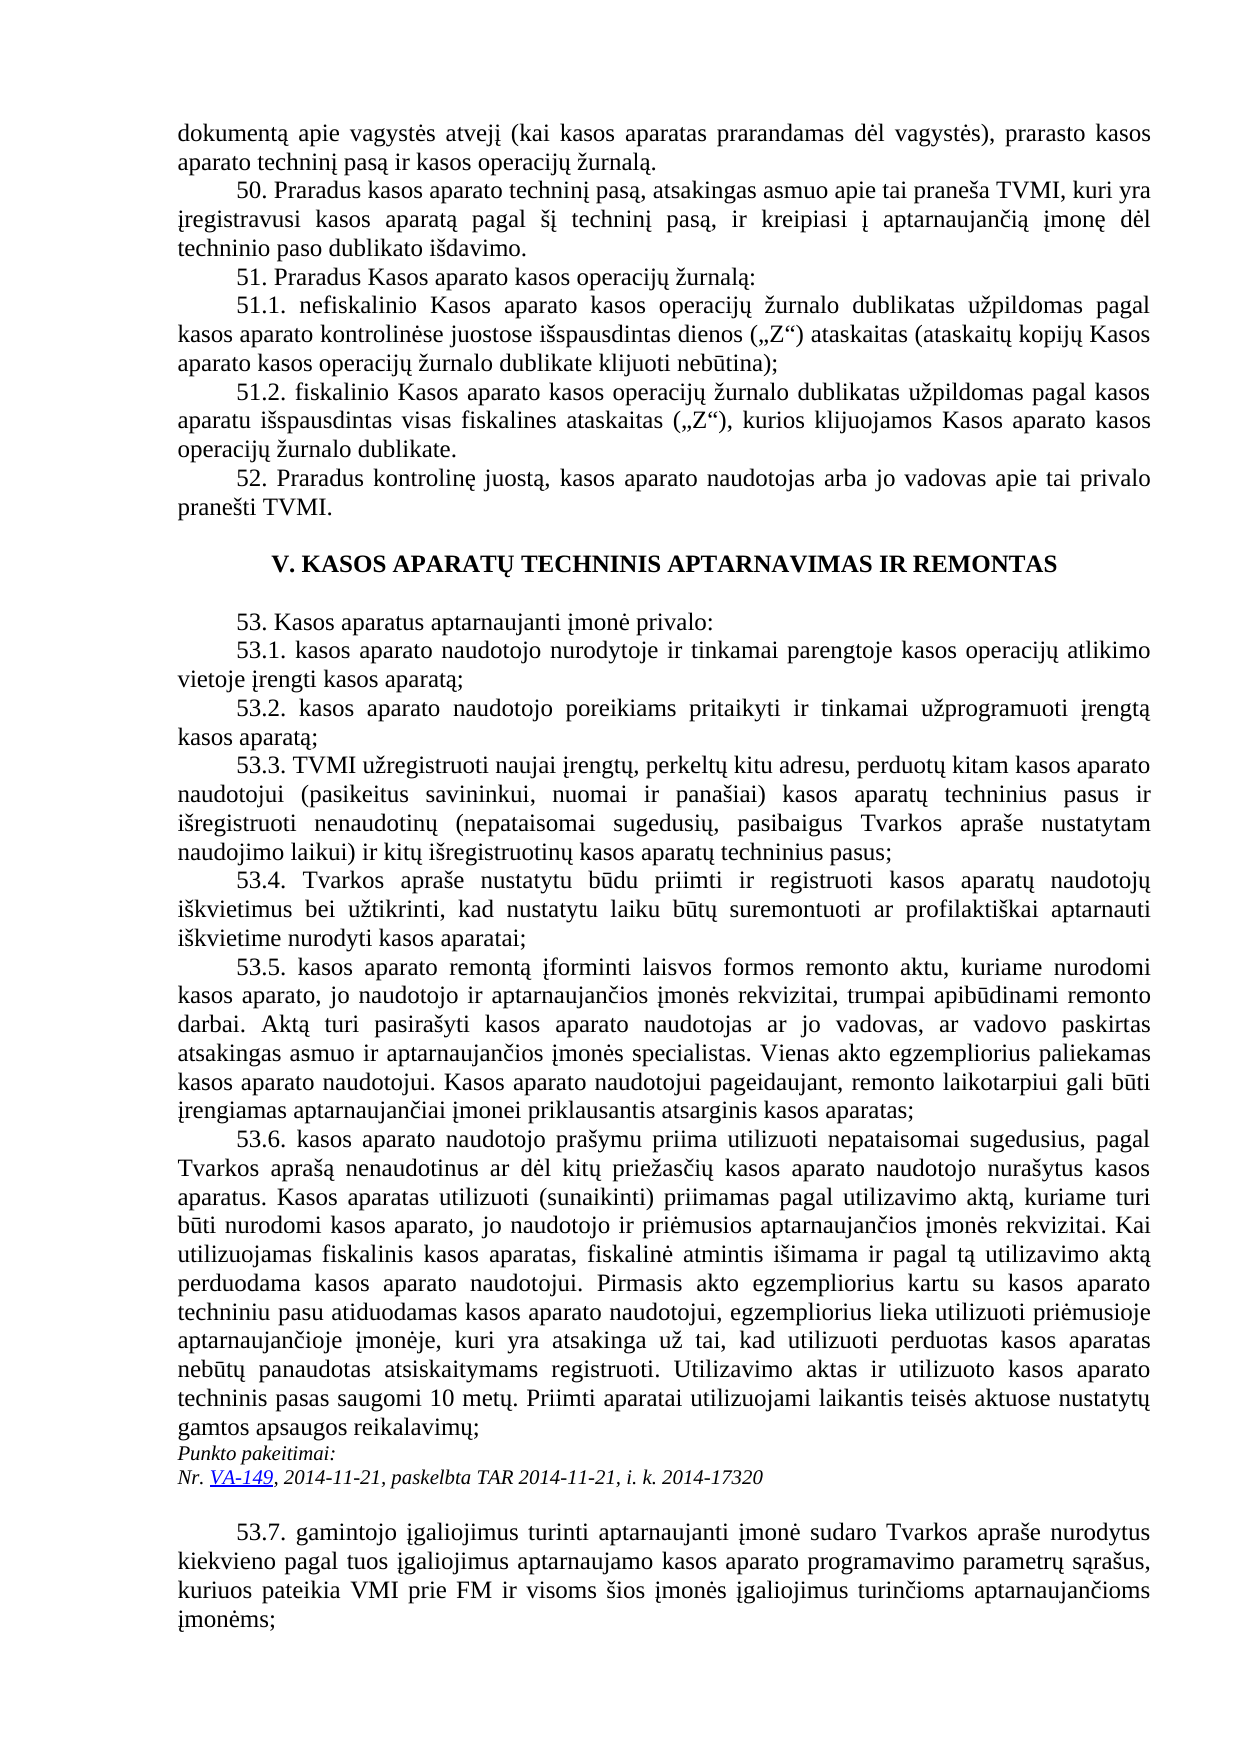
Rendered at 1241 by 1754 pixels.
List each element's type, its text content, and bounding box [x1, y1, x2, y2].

text V. KASOS APARATŲ TECHNINIS APTARNAVIMAS IR REMONTAS [177, 549, 1152, 578]
text Nr. VA-149, 2014-11-21, paskelbta TAR 2014-11-21, i. k. 2014-17320 [177, 1465, 1152, 1489]
text 53.1. kasos aparato naudotojo nurodytoje ir tinkamai parengtoje kasos operacijų atlikimo vietoje įrengti kasos aparatą; [177, 636, 1152, 693]
text dokumentą apie vagystės atvejį (kai kasos aparatas prarandamas dėl vagystės), prarasto kasos aparato techninį pasą ir kasos operacijų žurnalą. [177, 118, 1152, 176]
text 53.2. kasos aparato naudotojo poreikiams pritaikyti ir tinkamai užprogramuoti įrengtą kasos aparatą; [177, 693, 1152, 751]
text 53.4. Tvarkos apraše nustatytu būdu priimti ir registruoti kasos aparatų naudotojų iškvietimus bei užtikrinti, kad nustatytu laiku būtų suremontuoti ar profilaktiškai aptarnauti iškvietime nurodyti kasos aparatai; [177, 866, 1152, 952]
text 53.5. kasos aparato remontą įforminti laisvos formos remonto aktu, kuriame nurodomi kasos aparato, jo naudotojo ir aptarnaujančios įmonės rekvizitai, trumpai apibūdinami remonto darbai. Aktą turi pasirašyti kasos aparato naudotojas ar jo vadovas, ar vadovo paskirtas atsakingas asmuo ir aptarnaujančios įmonės specialistas. Vienas akto egzempliorius paliekamas kasos aparato naudotojui. Kasos aparato naudotojui pageidaujant, remonto laikotarpiui gali būti įrengiamas aptarnaujančiai įmonei priklausantis atsarginis kasos aparatas; [177, 952, 1152, 1124]
text 51.1. nefiskalinio Kasos aparato kasos operacijų žurnalo dublikatas užpildomas pagal kasos aparato kontrolinėse juostose išspausdintas dienos („Z“) ataskaitas (ataskaitų kopijų Kasos aparato kasos operacijų žurnalo dublikate klijuoti nebūtina); [177, 291, 1152, 377]
text 53.3. TVMI užregistruoti naujai įrengtų, perkeltų kitu adresu, perduotų kitam kasos aparato naudotojui (pasikeitus savininkui, nuomai ir panašiai) kasos aparatų techninius pasus ir išregistruoti nenaudotinų (nepataisomai sugedusių, pasibaigus Tvarkos apraše nustatytam naudojimo laikui) ir kitų išregistruotinų kasos aparatų techninius pasus; [177, 751, 1152, 866]
text 50. Praradus kasos aparato techninį pasą, atsakingas asmuo apie tai praneša TVMI, kuri yra įregistravusi kasos aparatą pagal šį techninį pasą, ir kreipiasi į aptarnaujančią įmonę dėl techninio paso dublikato išdavimo. [177, 176, 1152, 262]
text 53. Kasos aparatus aptarnaujanti įmonė privalo: [177, 607, 1152, 636]
text 51. Praradus Kasos aparato kasos operacijų žurnalą: [177, 262, 1152, 291]
text Punkto pakeitimai: [177, 1441, 1152, 1465]
text 53.6. kasos aparato naudotojo prašymu priima utilizuoti nepataisomai sugedusius, pagal Tvarkos aprašą nenaudotinus ar dėl kitų priežasčių kasos aparato naudotojo nurašytus kasos aparatus. Kasos aparatas utilizuoti (sunaikinti) priimamas pagal utilizavimo aktą, kuriame turi būti nurodomi kasos aparato, jo naudotojo ir priėmusios aptarnaujančios įmonės rekvizitai. Kai utilizuojamas fiskalinis kasos aparatas, fiskalinė atmintis išimama ir pagal tą utilizavimo aktą perduodama kasos aparato naudotojui. Pirmasis akto egzempliorius kartu su kasos aparato techniniu pasu atiduodamas kasos aparato naudotojui, egzempliorius lieka utilizuoti priėmusioje aptarnaujančioje įmonėje, kuri yra atsakinga už tai, kad utilizuoti perduotas kasos aparatas nebūtų panaudotas atsiskaitymams registruoti. Utilizavimo aktas ir utilizuoto kasos aparato techninis pasas saugomi 10 metų. Priimti aparatai utilizuojami laikantis teisės aktuose nustatytų gamtos apsaugos reikalavimų; [177, 1124, 1152, 1441]
text 53.7. gamintojo įgaliojimus turinti aptarnaujanti įmonė sudaro Tvarkos apraše nurodytus kiekvieno pagal tuos įgaliojimus aptarnaujamo kasos aparato programavimo parametrų sąrašus, kuriuos pateikia VMI prie FM ir visoms šios įmonės įgaliojimus turinčioms aptarnaujančioms įmonėms; [177, 1517, 1152, 1632]
text 52. Praradus kontrolinę juostą, kasos aparato naudotojas arba jo vadovas apie tai privalo pranešti TVMI. [177, 463, 1152, 521]
text 51.2. fiskalinio Kasos aparato kasos operacijų žurnalo dublikatas užpildomas pagal kasos aparatu išspausdintas visas fiskalines ataskaitas („Z“), kurios klijuojamos Kasos aparato kasos operacijų žurnalo dublikate. [177, 377, 1152, 463]
